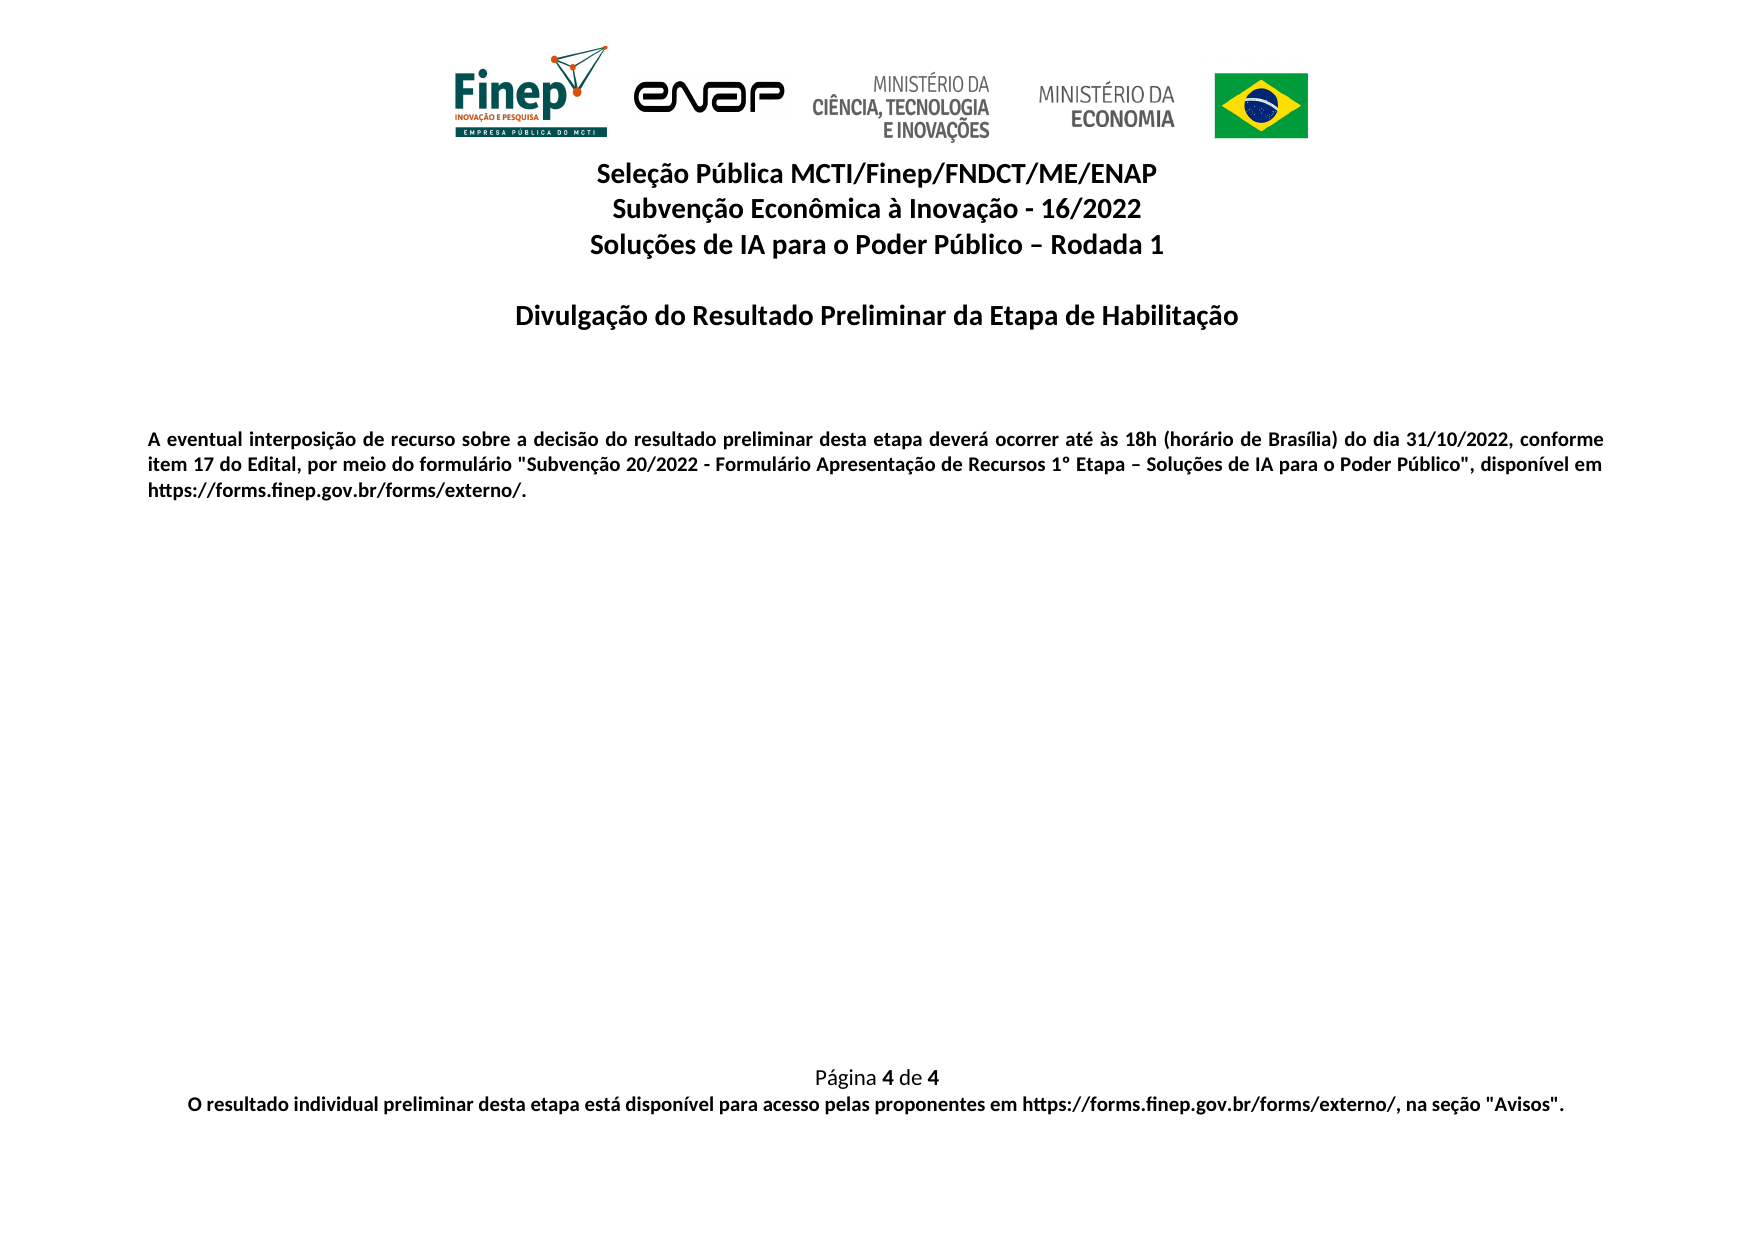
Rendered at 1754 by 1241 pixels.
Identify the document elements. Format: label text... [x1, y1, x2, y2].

text A eventual interposição de recurso sobre a decisão do resultado preliminar desta etapa deverá ocorrer até às 18h (horário de Brasília) do dia 31/10/2022, conforme item 17 do Edital, por meio do formulário "Subvenção 20/2022 - Formulário Apresentação de Recursos 1º Etapa – Soluções de IA para o Poder Público", disponível em https://forms.finep.gov.br/forms/externo/. [148, 426, 1606, 502]
